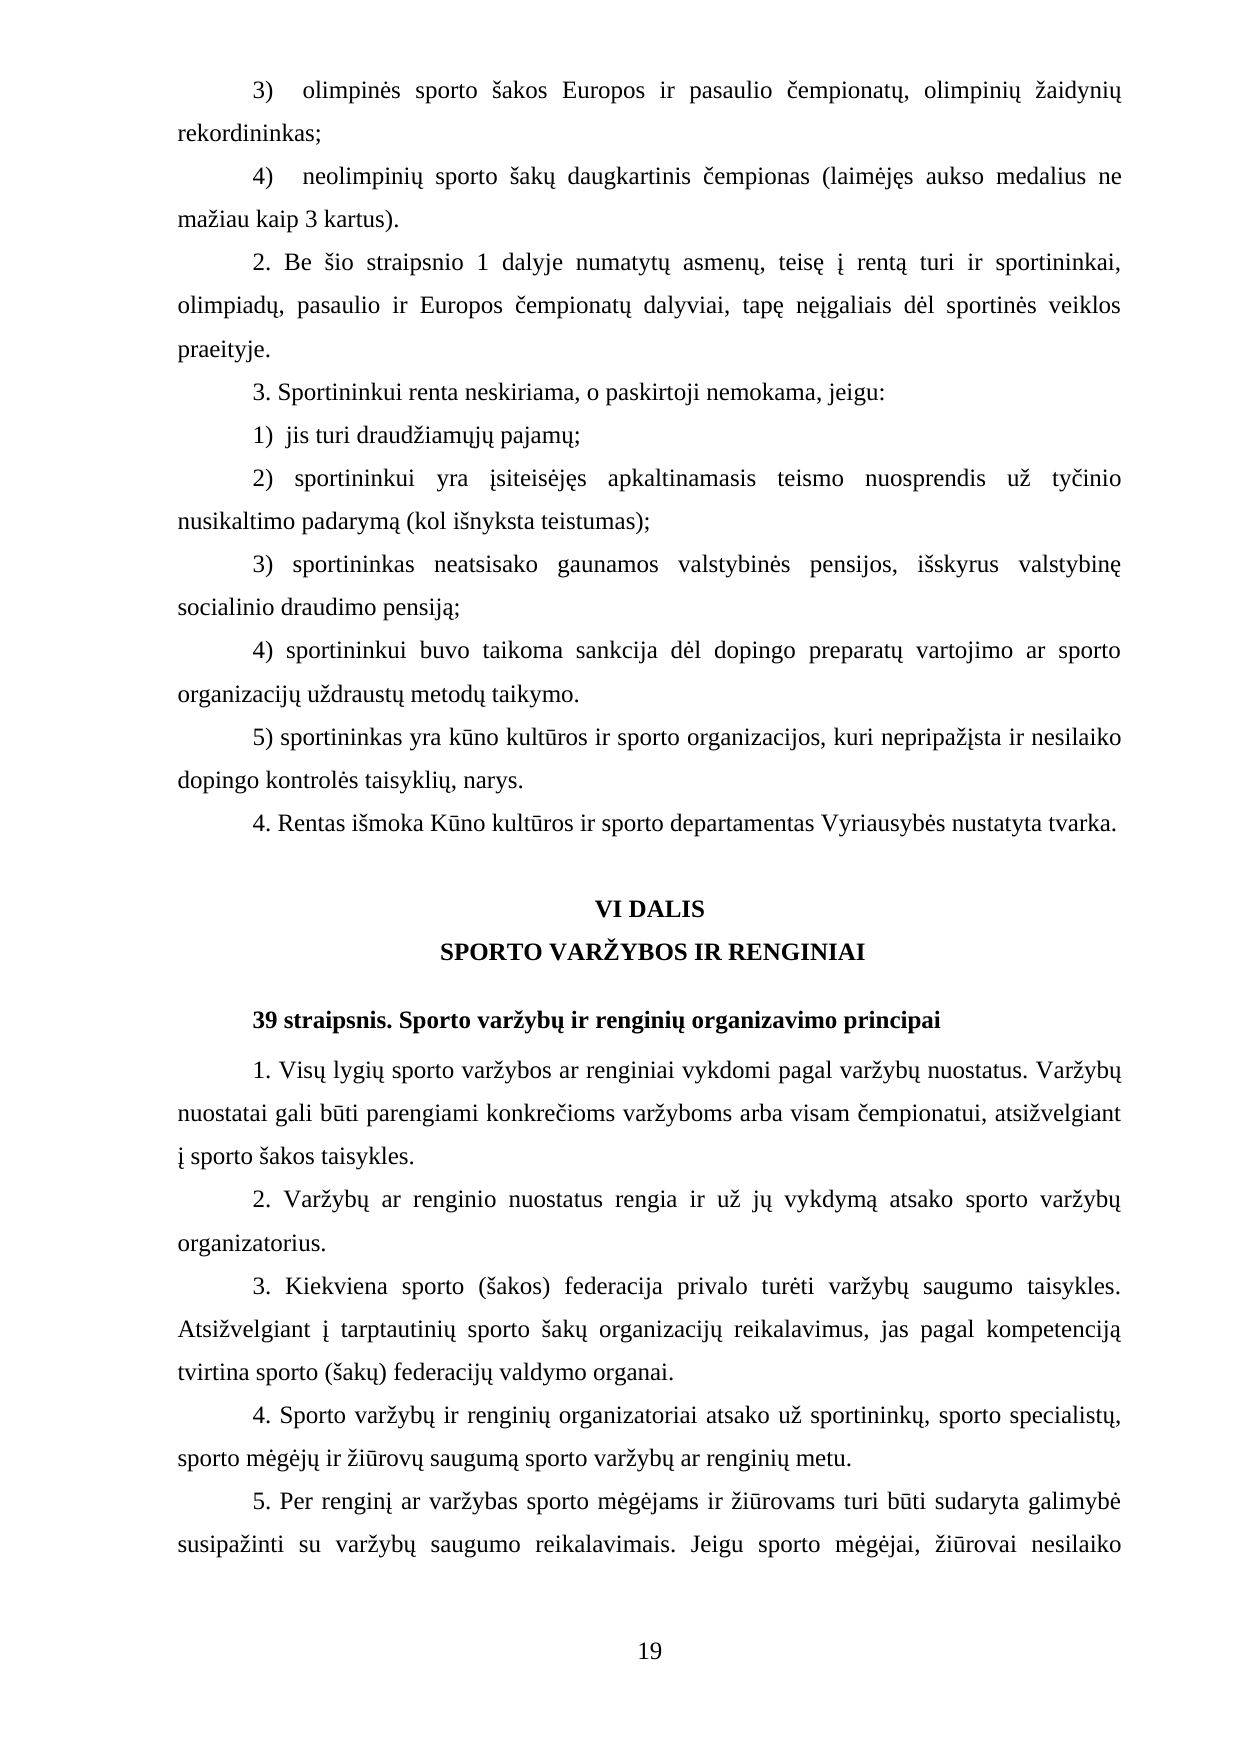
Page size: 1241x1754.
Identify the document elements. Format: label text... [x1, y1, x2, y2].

text 1) jis turi draudžiamųjų pajamų; [177, 420, 1122, 449]
text 4. Sporto varžybų ir renginių organizatoriai atsako už sportininkų, sporto specialistų, sporto mėgėjų ir žiūrovų saugumą sporto varžybų ar renginių metu. [177, 1400, 1122, 1472]
text 39 straipsnis. Sporto varžybų ir renginių organizavimo principai [177, 1005, 1122, 1033]
text Sporto VARŽYBos IR RENGINIAI [177, 937, 1122, 966]
text VI dalis [177, 894, 1122, 923]
text 2. Be šio straipsnio 1 dalyje numatytų asmenų, teisę į rentą turi ir sportininkai, olimpiadų, pasaulio ir Europos čempionatų dalyviai, tapę neįgaliais dėl sportinės veiklos praeityje. [177, 247, 1122, 362]
text 2) sportininkui yra įsiteisėjęs apkaltinamasis teismo nuosprendis už tyčinio nusikaltimo padarymą (kol išnyksta teistumas); [177, 463, 1122, 535]
text 5) sportininkas yra kūno kultūros ir sporto organizacijos, kuri nepripažįsta ir nesilaiko dopingo kontrolės taisyklių, narys. [177, 722, 1122, 794]
text 1. Visų lygių sporto varžybos ar renginiai vykdomi pagal varžybų nuostatus. Varžybų nuostatai gali būti parengiami konkrečioms varžyboms arba visam čempionatui, atsižvelgiant į sporto šakos taisykles. [177, 1055, 1122, 1170]
text 3) sportininkas neatsisako gaunamos valstybinės pensijos, išskyrus valstybinę socialinio draudimo pensiją; [177, 549, 1122, 621]
text 4) neolimpinių sporto šakų daugkartinis čempionas (laimėjęs aukso medalius ne mažiau kaip 3 kartus). [177, 161, 1122, 233]
text 4) sportininkui buvo taikoma sankcija dėl dopingo preparatų vartojimo ar sporto organizacijų uždraustų metodų taikymo. [177, 636, 1122, 707]
text 5. Per renginį ar varžybas sporto mėgėjams ir žiūrovams turi būti sudaryta galimybė susipažinti su varžybų saugumo reikalavimais. Jeigu sporto mėgėjai, žiūrovai nesilaiko [177, 1486, 1122, 1558]
text 4. Rentas išmoka Kūno kultūros ir sporto departamentas Vyriausybės nustatyta tvarka. [177, 808, 1122, 837]
text 3. Kiekviena sporto (šakos) federacija privalo turėti varžybų saugumo taisykles. Atsižvelgiant į tarptautinių sporto šakų organizacijų reikalavimus, jas pagal kompetenciją tvirtina sporto (šakų) federacijų valdymo organai. [177, 1271, 1122, 1386]
text 3) olimpinės sporto šakos Europos ir pasaulio čempionatų, olimpinių žaidynių rekordininkas; [177, 75, 1122, 147]
text 3. Sportininkui renta neskiriama, o paskirtoji nemokama, jeigu: [177, 377, 1122, 406]
text 2. Varžybų ar renginio nuostatus rengia ir už jų vykdymą atsako sporto varžybų organizatorius. [177, 1184, 1122, 1256]
